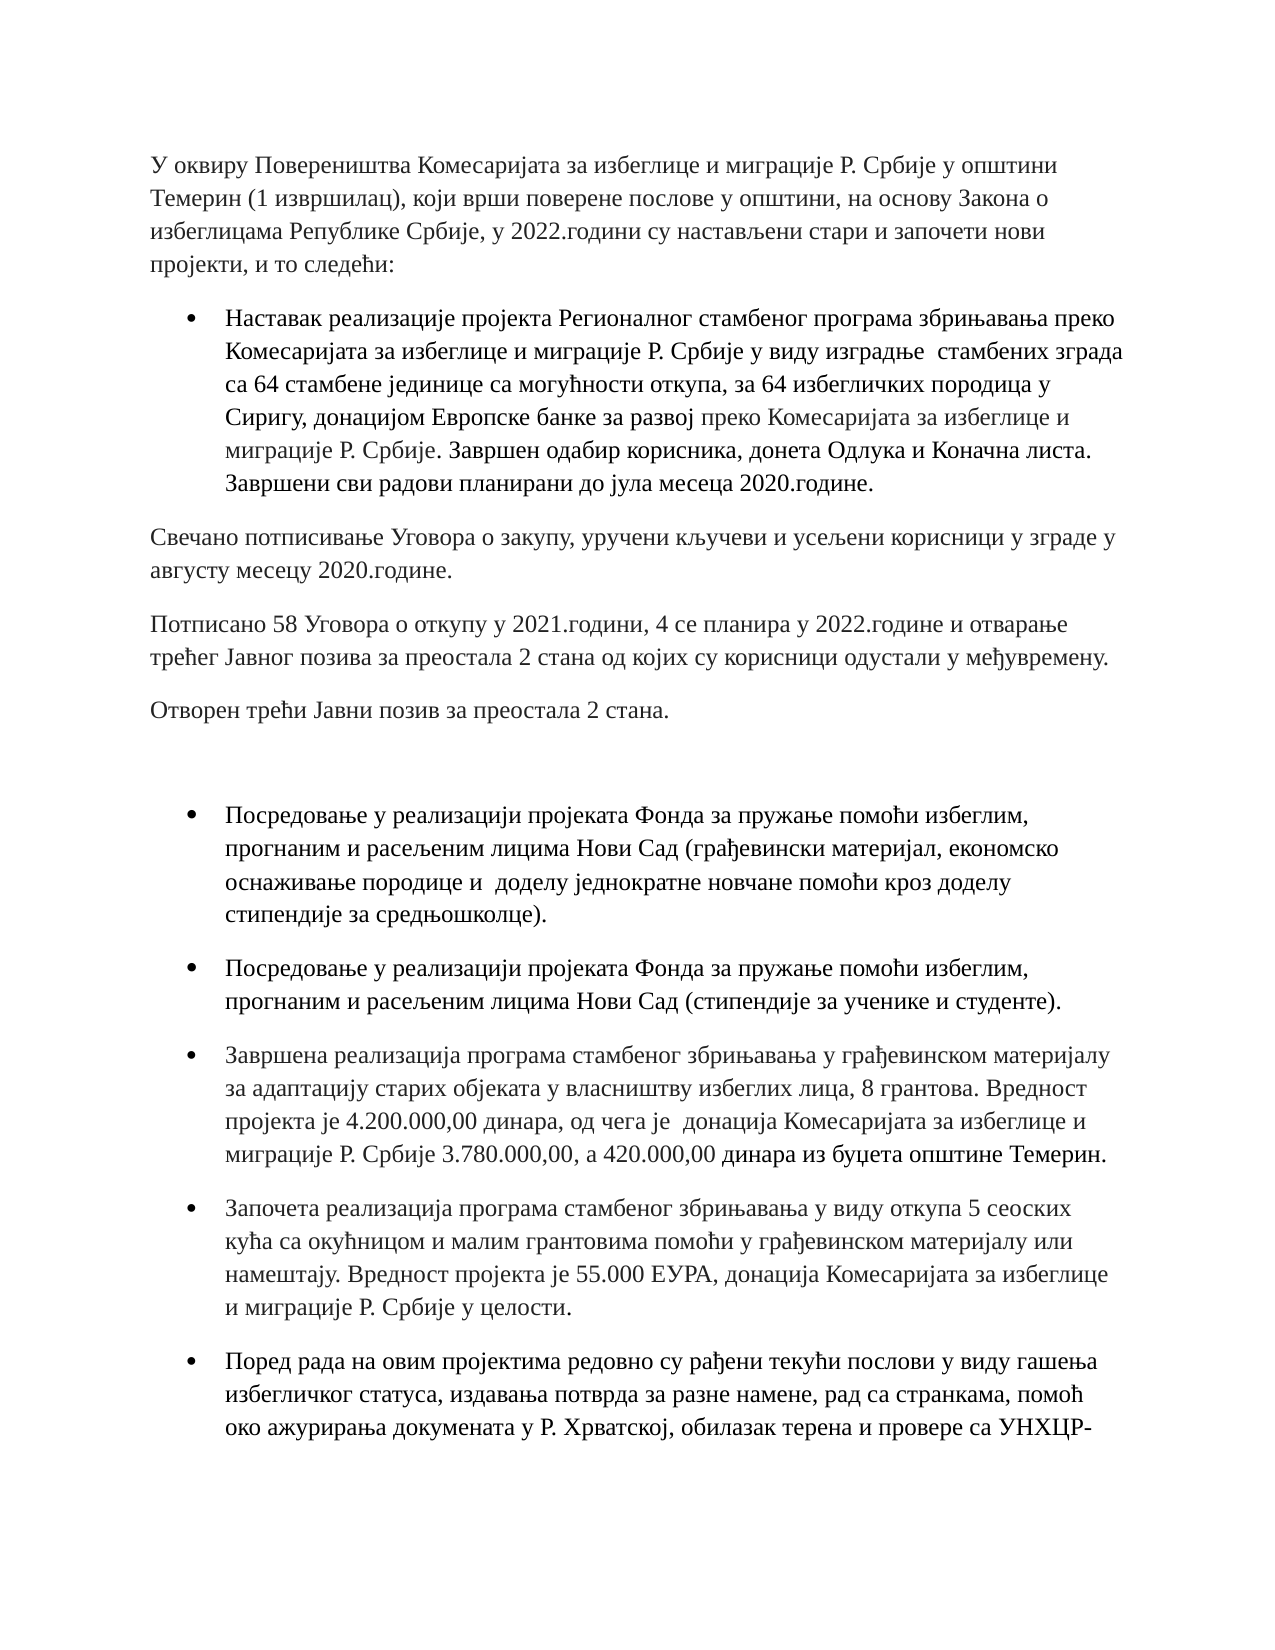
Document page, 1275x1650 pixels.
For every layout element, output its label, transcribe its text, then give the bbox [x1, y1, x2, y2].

list Посредовање у реализацији пројеката Фонда за пружање помоћи избеглим, прогнаним и расељеним лицима Нови Сад (грађевински материјал, економско оснаживање породице и доделу једнократне новчане помоћи кроз доделу стипендије за средњошколце). [187, 801, 1125, 928]
text Свечано потписивање Уговора о закупу, уручени кључеви и усељени корисници у зграде у августу месецу 2020.године. [150, 522, 1125, 584]
text Потписано 58 Уговора о откупу у 2021.години, 4 се планира у 2022.године и отварање трeћег Јавног позива за преостала 2 стана од којих су корисници одустали у међувремену. [150, 609, 1125, 671]
text У оквиру Повереништва Комесаријата за избеглице и миграције Р. Србије у општини Темерин (1 извршилац), који врши поверене послове у општини, на основу Закона о избеглицама Републике Србије, у 2022.години су настављени стари и започети нови пројекти, и то следећи: [150, 150, 1125, 278]
list Завршена реализација програма стамбеног збрињавања у грађевинском материјалу за адаптацију старих објеката у власништву избеглих лица, 8 грантова. Вредност пројекта је 4.200.000,00 динара, од чега је донација Комесаријата за избеглице и миграције Р. Србије 3.780.000,00, а 420.000,00 динара из буџета општине Темерин. [187, 1040, 1125, 1168]
list Посредовање у реализацији пројеката Фонда за пружање помоћи избеглим, прогнаним и расељеним лицима Нови Сад (стипендије за ученике и студенте). [187, 953, 1125, 1015]
list Поред рада на овим пројектима редовно су рађени текући послови у виду гашења избегличког статуса, издавања потврда за разне намене, рад са странкама, помоћ око ажурирања докумената у Р. Хрватској, обилазак терена и провере са УНХЦР- [187, 1346, 1125, 1441]
list Започета реализација програма стамбеног збрињавања у виду откупа 5 сеоских кућа са окућницом и малим грантовима помоћи у грађевинском материјалу или намештају. Вредност пројекта је 55.000 ЕУРА, донација Комесаријата за избеглице и миграције Р. Србије у целости. [187, 1193, 1125, 1321]
text Отворен трећи Јавни позив за преостала 2 стана. [150, 696, 1125, 724]
list Наставак реализације пројекта Регионалног стамбеног програма збрињавања преко Комесаријата за избеглице и миграције Р. Србије у виду изградње стамбених зграда са 64 стамбене јединице са могућности откупа, за 64 избегличких породица у Сиригу, донацијом Европске банке за развој преко Комесаријата за избеглице и миграције Р. Србије. Завршен одабир корисника, донета Одлука и Коначна листа. Завршени сви радови планирани до јула месеца 2020.године. [187, 303, 1125, 497]
